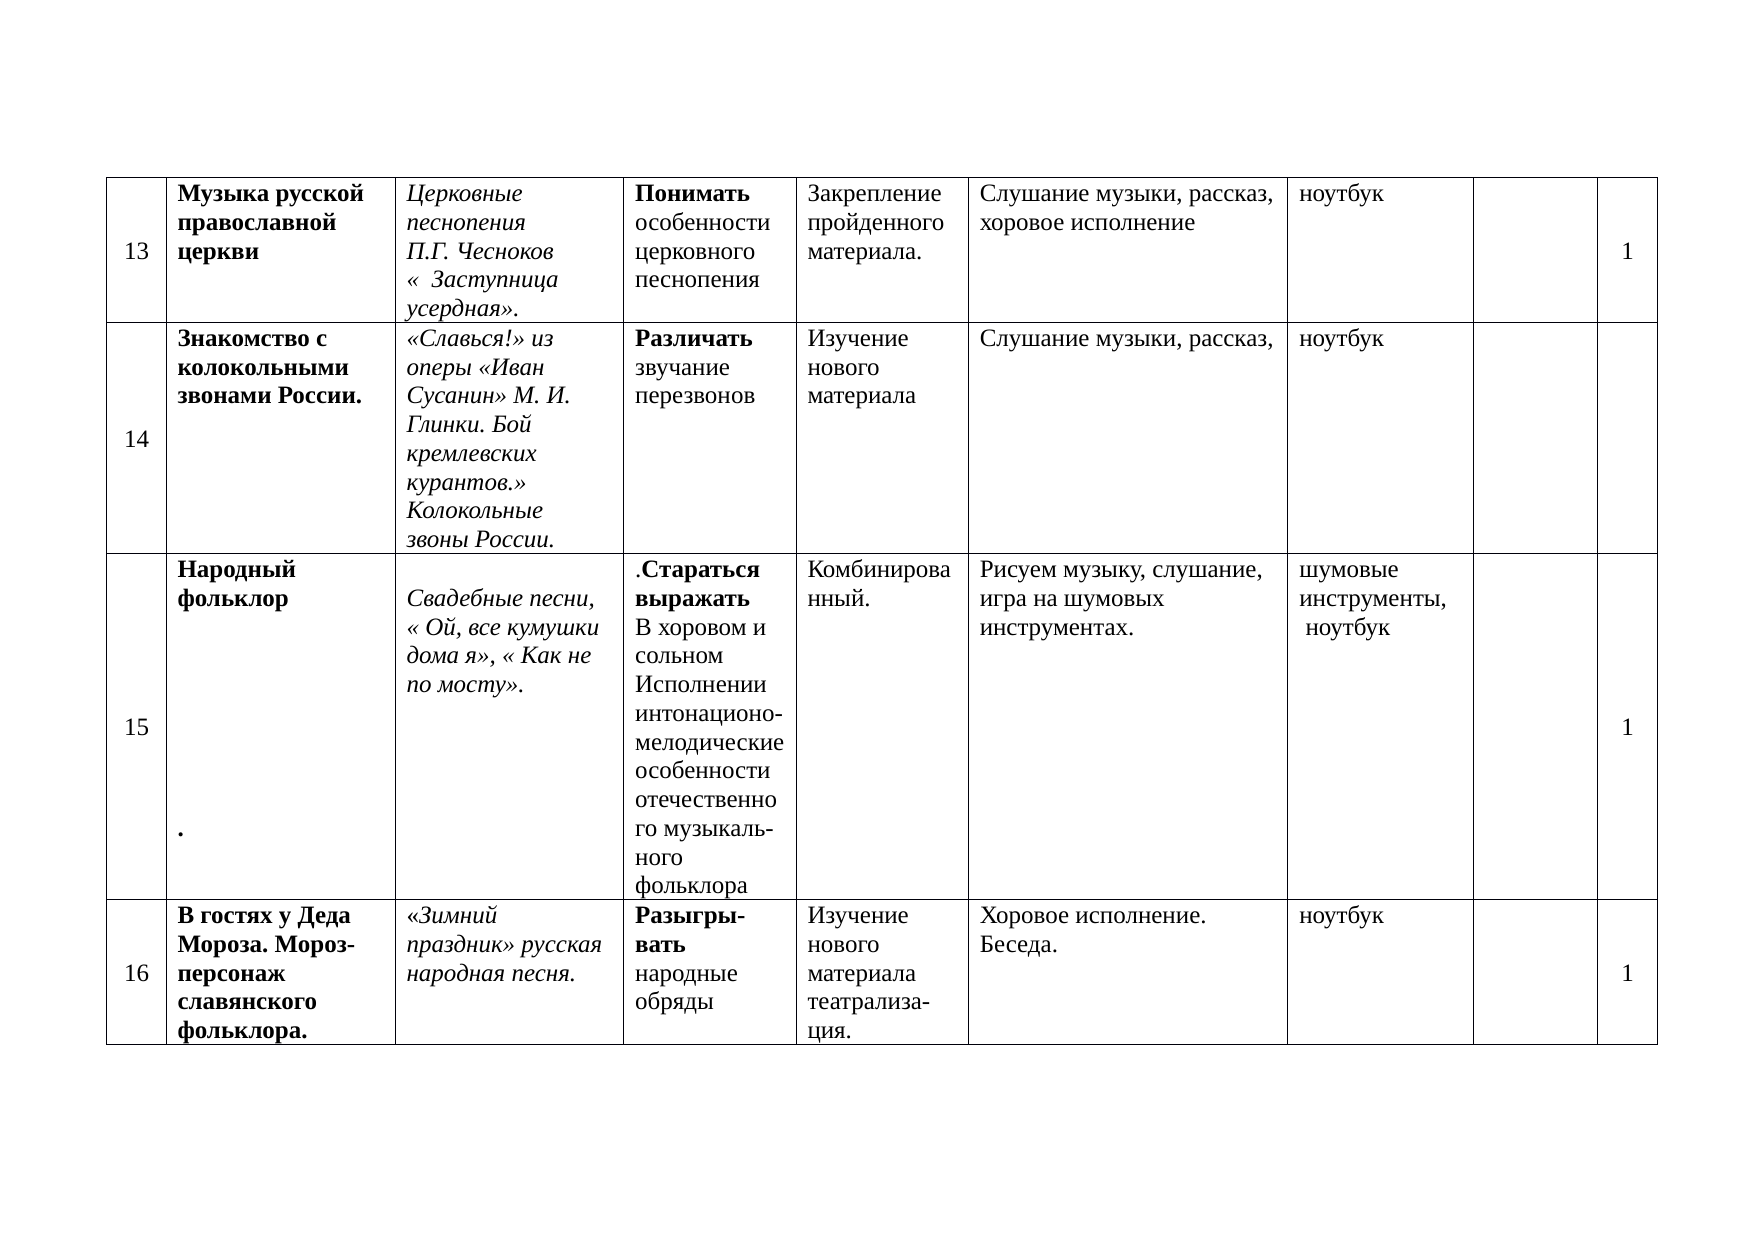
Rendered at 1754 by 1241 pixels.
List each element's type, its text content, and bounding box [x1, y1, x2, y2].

table_cell Слушание музыки, рассказ, [969, 323, 1287, 553]
table_cell Различать звучание перезвонов [624, 323, 796, 553]
table_cell 16 [107, 900, 166, 1044]
table_cell В гостях у Деда Мороза. Мороз- персонаж славянского фольклора. [167, 900, 395, 1044]
table_cell «Зимний праздник» русская народная песня. [396, 900, 623, 1044]
table_cell Изучение нового материала театрализа-ция. [797, 900, 968, 1044]
table_cell 1 [1598, 900, 1657, 1044]
table_cell ноутбук [1288, 323, 1473, 553]
table_cell Изучение нового материала [797, 323, 968, 553]
table_cell 14 [107, 323, 166, 553]
table_cell ноутбук [1288, 900, 1473, 1044]
table_cell ноутбук [1288, 178, 1473, 322]
table_cell 1 [1598, 554, 1657, 899]
table_cell .Стараться выражать В хоровом и сольном Исполнении интонационо- мелодические особенности отечественного музыкаль-ного фольклора [624, 554, 796, 899]
table_cell 1 [1598, 178, 1657, 322]
table_cell [1474, 554, 1597, 899]
table_cell Закрепление пройденного материала. [797, 178, 968, 322]
table_cell Разыгры-вать народные обряды [624, 900, 796, 1044]
table_cell Хоровое исполнение. Беседа. [969, 900, 1287, 1044]
table_cell «Славься!» из оперы «Иван Сусанин» М. И. Глинки. Бой кремлевских курантов.» Колокольные звоны России. [396, 323, 623, 553]
table_cell Комбинированный. [797, 554, 968, 899]
table_cell Музыка русской православной церкви [167, 178, 395, 322]
table_cell Слушание музыки, рассказ, хоровое исполнение [969, 178, 1287, 322]
table_cell Народный фольклор . [167, 554, 395, 899]
table_cell 13 [107, 178, 166, 322]
table_cell Свадебные песни, « Ой, все кумушки дома я», « Как не по мосту». [396, 554, 623, 899]
table_cell Знакомство с колокольными звонами России. [167, 323, 395, 553]
table_cell Понимать особенности церковного песнопения [624, 178, 796, 322]
table_cell [1598, 323, 1657, 553]
table_cell Церковные песнопения П.Г. Чесноков « Заступница усердная». [396, 178, 623, 322]
table_cell Рисуем музыку, слушание, игра на шумовых инструментах. [969, 554, 1287, 899]
table_cell 15 [107, 554, 166, 899]
table_cell шумовые инструменты, ноутбук [1288, 554, 1473, 899]
table_cell [1474, 323, 1597, 553]
table_cell [1474, 178, 1597, 322]
table_cell [1474, 900, 1597, 1044]
